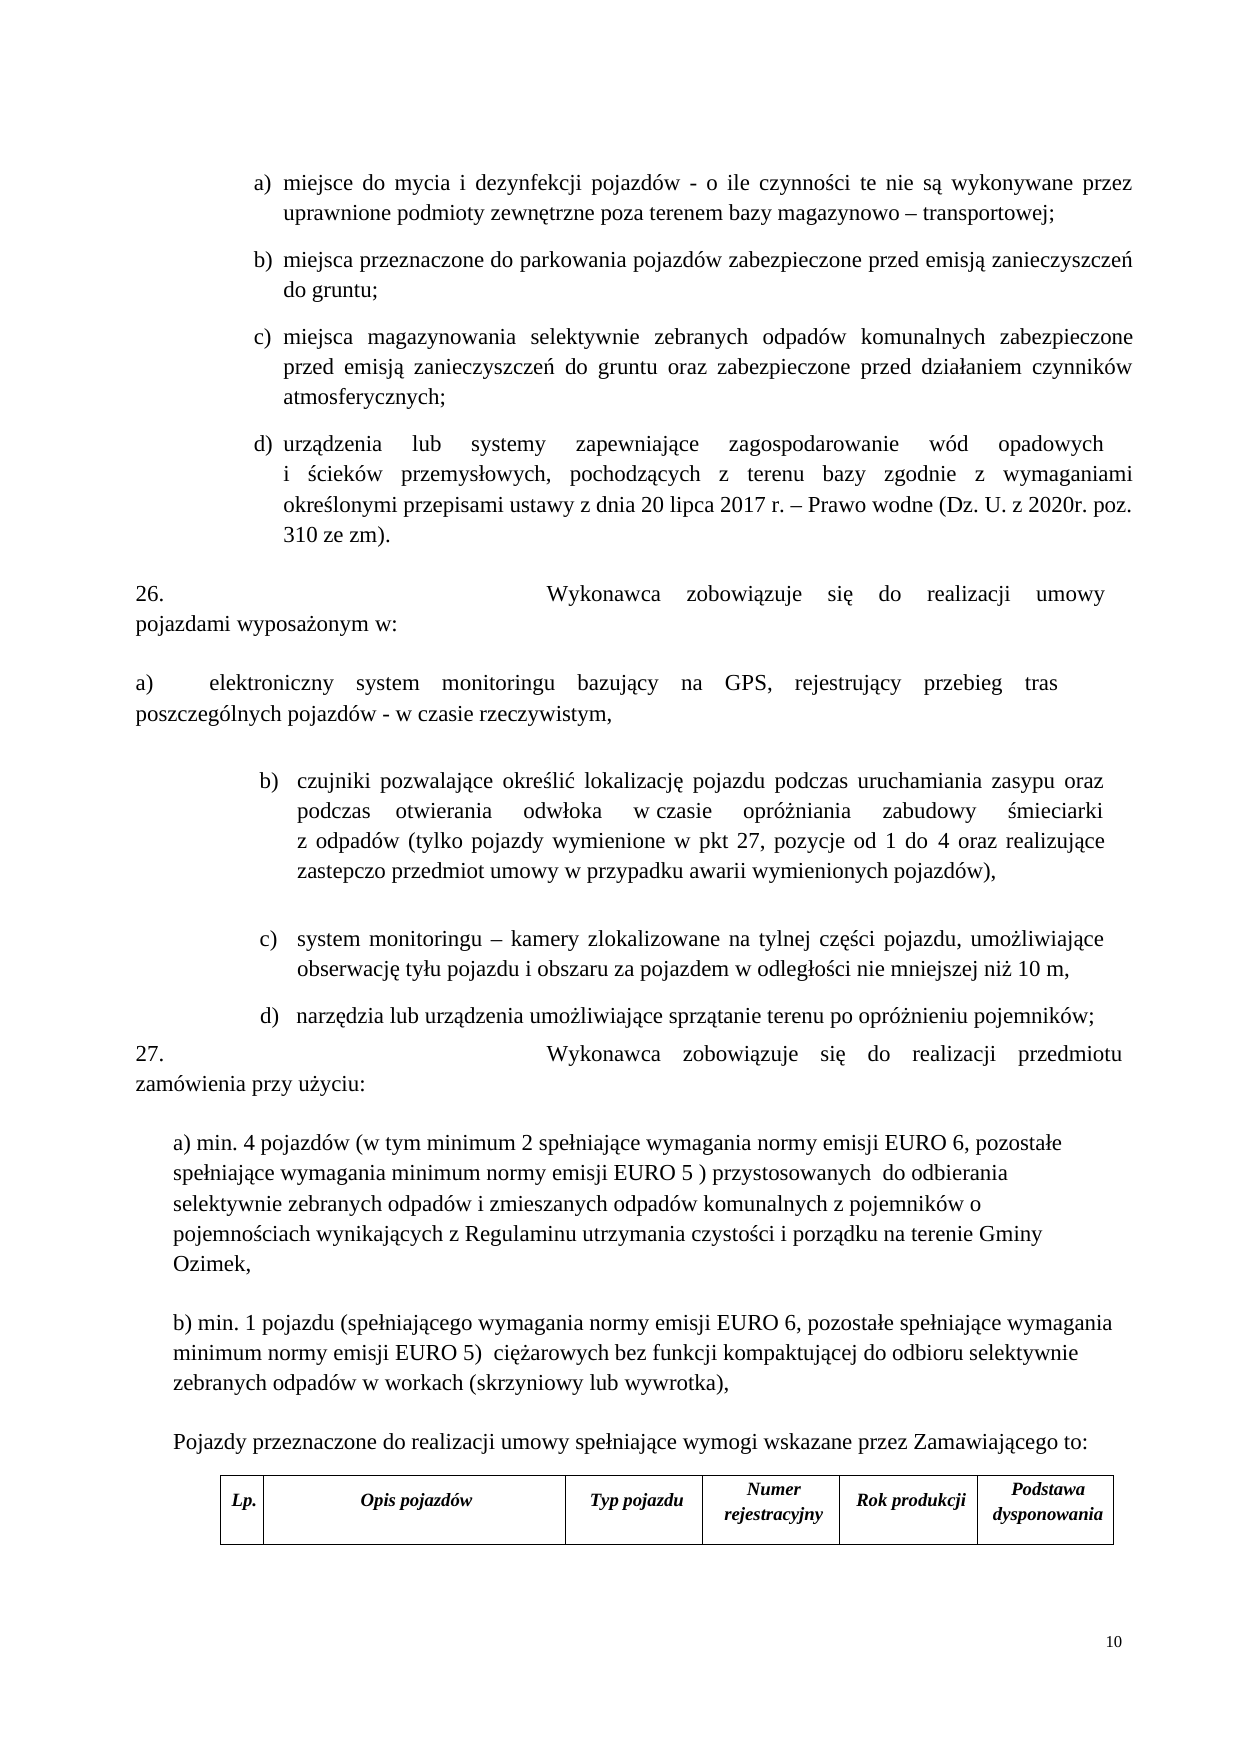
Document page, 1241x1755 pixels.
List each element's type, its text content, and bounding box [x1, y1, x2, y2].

list czujniki pozwalające określić lokalizację pojazdu podczas uruchamiania zasypu oraz podczas otwierania odwłoka w czasie opróżniania zabudowy śmieciarki z odpadów (tylko pojazdy wymienione w pkt 27, pozycje od 1 do 4 oraz realizujące zastepczo przedmiot umowy w przypadku awarii wymienionych pojazdów), [259, 767, 1105, 884]
text Pojazdy przeznaczone do realizacji umowy spełniające wymogi wskazane przez Zamawiającego to: [173, 1428, 1123, 1454]
table_header Podstawa dysponowania [978, 1476, 1113, 1544]
list urządzenia lub systemy zapewniające zagospodarowanie wód opadowych i ścieków przemysłowych, pochodzących z terenu bazy zgodnie z wymaganiami określonymi przepisami ustawy z dnia 20 lipca 2017 r. – Prawo wodne (Dz. U. z 2020r. poz. 310 ze zm). [253, 430, 1134, 547]
table_header Rok produkcji [840, 1476, 977, 1544]
text a) min. 4 pojazdów (w tym minimum 2 spełniające wymagania normy emisji EURO 6, pozostałe spełniające wymagania minimum normy emisji EURO 5 ) przystosowanych do odbierania selektywnie zebranych odpadów i zmieszanych odpadów komunalnych z pojemników o pojemnościach wynikających z Regulaminu utrzymania czystości i porządku na terenie Gminy Ozimek, [173, 1129, 1123, 1276]
list Wykonawca zobowiązuje się do realizacji przedmiotu zamówienia przy użyciu: [135, 1040, 1123, 1097]
list miejsca przeznaczone do parkowania pojazdów zabezpieczone przed emisją zanieczyszczeń do gruntu; [253, 246, 1134, 302]
table_header Numer rejestracyjny [703, 1476, 839, 1544]
list narzędzia lub urządzenia umożliwiające sprzątanie terenu po opróżnieniu pojemników; [260, 1002, 1134, 1028]
list miejsce do mycia i dezynfekcji pojazdów - o ile czynności te nie są wykonywane przez uprawnione podmioty zewnętrzne poza terenem bazy magazynowo – transportowej; [253, 169, 1134, 225]
table_header Opis pojazdów [264, 1476, 565, 1544]
list Wykonawca zobowiązuje się do realizacji umowy pojazdami wyposażonym w: [135, 580, 1106, 637]
list miejsca magazynowania selektywnie zebranych odpadów komunalnych zabezpieczone przed emisją zanieczyszczeń do gruntu oraz zabezpieczone przed działaniem czynników atmosferycznych; [253, 323, 1134, 410]
list elektroniczny system monitoringu bazujący na GPS, rejestrujący przebieg tras poszczególnych pojazdów - w czasie rzeczywistym, [135, 669, 1059, 726]
table_header Typ pojazdu [566, 1476, 702, 1544]
table_header Lp. [221, 1476, 263, 1544]
list system monitoringu – kamery zlokalizowane na tylnej części pojazdu, umożliwiające obserwację tyłu pojazdu i obszaru za pojazdem w odległości nie mniejszej niż 10 m, [259, 925, 1105, 982]
text b) min. 1 pojazdu (spełniającego wymagania normy emisji EURO 6, pozostałe spełniające wymagania minimum normy emisji EURO 5) ciężarowych bez funkcji kompaktującej do odbioru selektywnie zebranych odpadów w workach (skrzyniowy lub wywrotka), [173, 1309, 1123, 1396]
